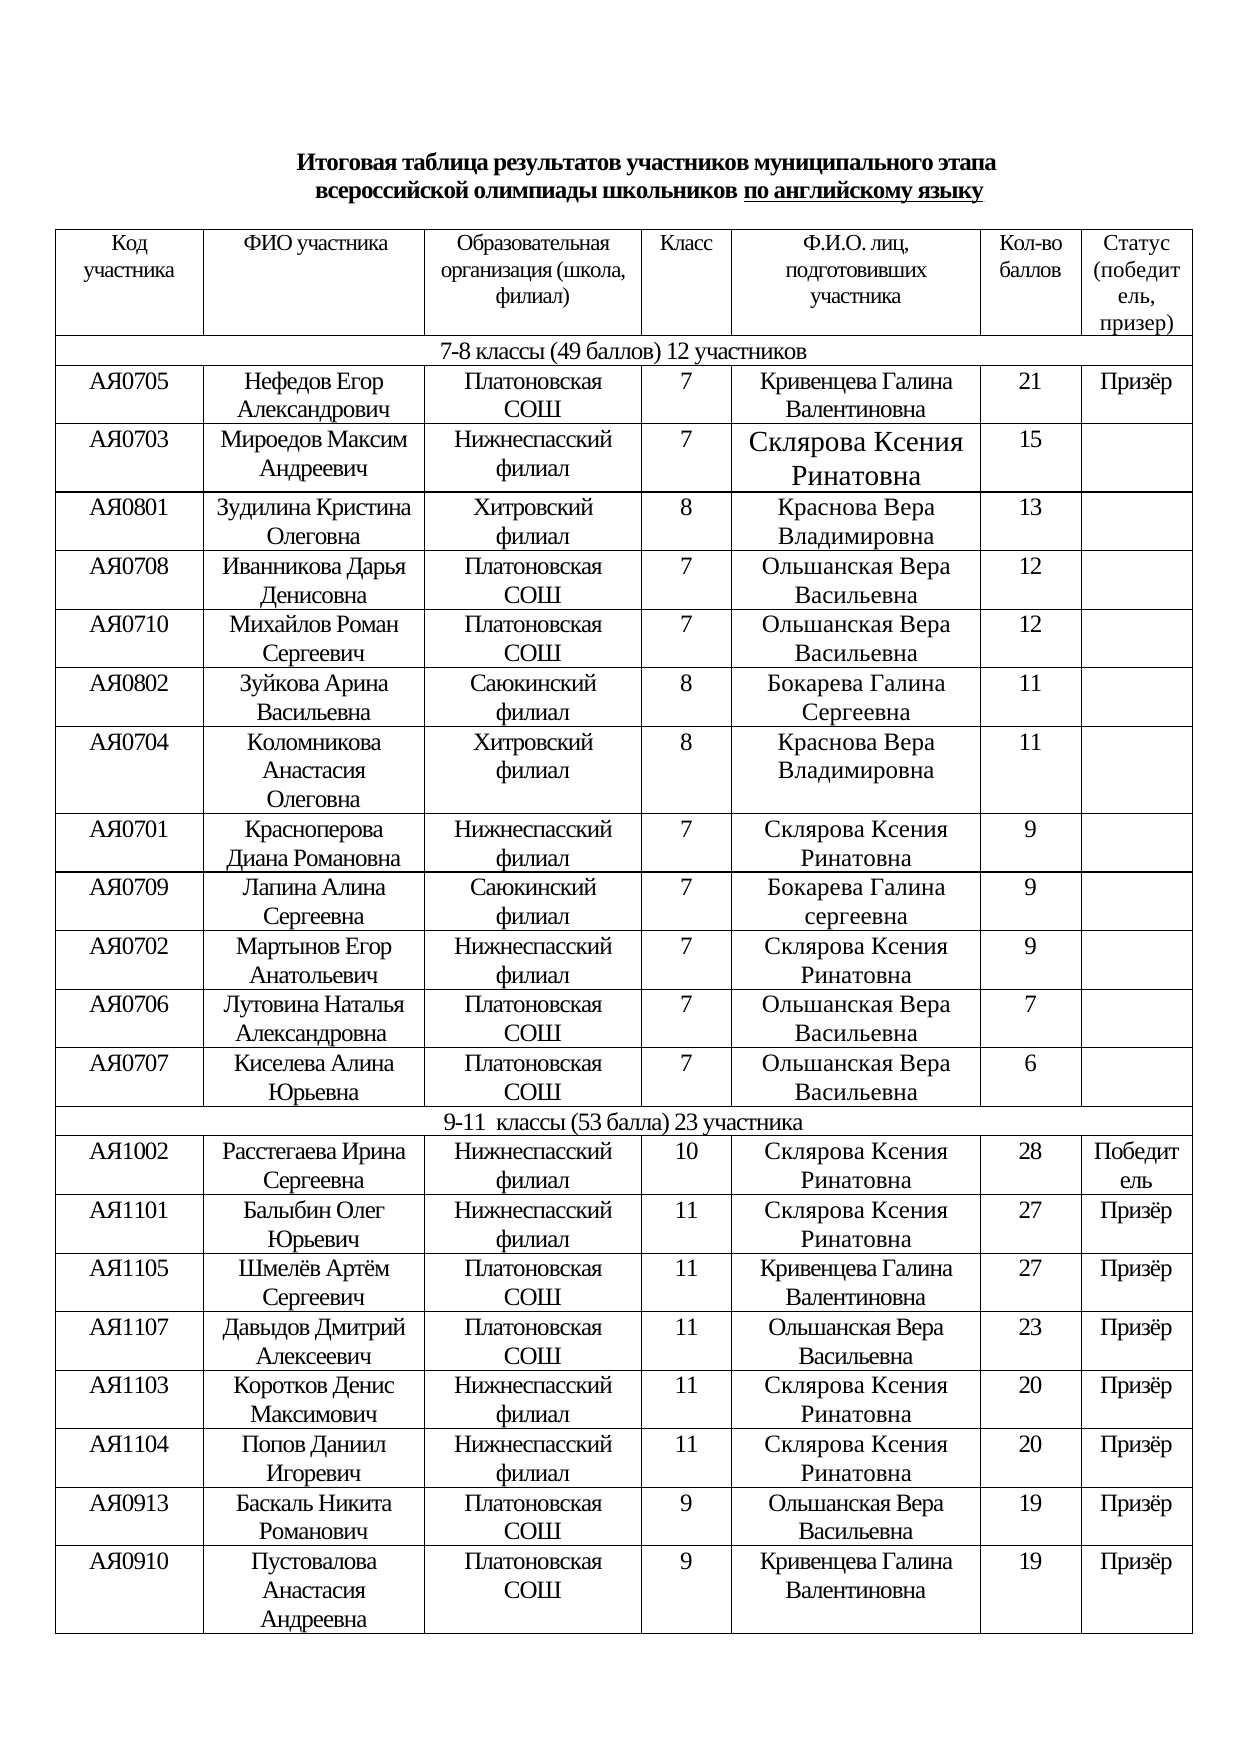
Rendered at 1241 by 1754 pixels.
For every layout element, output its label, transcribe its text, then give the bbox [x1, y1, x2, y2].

table_cell Призёр [1082, 1254, 1192, 1311]
table_cell АЯ0913 [56, 1488, 203, 1545]
table_cell 9 [981, 873, 1081, 930]
table_cell 8 [642, 727, 731, 813]
table_cell Зуйкова Арина Васильевна [204, 668, 424, 726]
table_cell 27 [981, 1195, 1081, 1252]
table_cell 7 [642, 1048, 731, 1106]
table_cell Призёр [1082, 366, 1192, 423]
table_cell 28 [981, 1136, 1081, 1194]
table_cell Нижнеспасский филиал [425, 1371, 641, 1428]
table_cell 8 [642, 493, 731, 550]
table_cell 19 [981, 1488, 1081, 1545]
table_cell 11 [642, 1312, 731, 1369]
table_cell Шмелёв Артём Сергеевич [204, 1254, 424, 1311]
table_cell Призёр [1082, 1371, 1192, 1428]
table_cell Платоновская СОШ [425, 1048, 641, 1106]
table_cell Лапина Алина Сергеевна [204, 873, 424, 930]
table_cell [1082, 551, 1192, 608]
table_cell АЯ1103 [56, 1371, 203, 1428]
table_cell 7 [642, 551, 731, 608]
table_cell 13 [981, 493, 1081, 550]
table_cell Ольшанская Вера Васильевна [732, 610, 980, 667]
table_cell АЯ0706 [56, 990, 203, 1047]
table_cell Призёр [1082, 1429, 1192, 1487]
table_cell 7 [642, 990, 731, 1047]
table_cell АЯ0801 [56, 493, 203, 550]
table_cell Платоновская СОШ [425, 990, 641, 1047]
text Итоговая таблица результатов участников муниципального этапа [177, 147, 1122, 176]
table_cell АЯ0802 [56, 668, 203, 726]
table_cell 12 [981, 551, 1081, 608]
table_cell АЯ1002 [56, 1136, 203, 1194]
table_cell 7-8 классы (49 баллов) 12 участников [56, 336, 1192, 365]
table_cell АЯ0705 [56, 366, 203, 423]
table_cell Победитель [1082, 1136, 1192, 1194]
table_cell АЯ0910 [56, 1546, 203, 1632]
table_cell 27 [981, 1254, 1081, 1311]
table_cell Склярова Ксения Ринатовна [732, 1429, 980, 1487]
table_cell Попов Даниил Игоревич [204, 1429, 424, 1487]
table_cell 7 [642, 366, 731, 423]
table_cell 9 [642, 1546, 731, 1632]
table_cell 11 [642, 1254, 731, 1311]
table_cell 20 [981, 1429, 1081, 1487]
table_cell Коломникова Анастасия Олеговна [204, 727, 424, 813]
table_cell АЯ0704 [56, 727, 203, 813]
table_cell 20 [981, 1371, 1081, 1428]
table_cell Платоновская СОШ [425, 366, 641, 423]
table_cell Ольшанская Вера Васильевна [732, 1312, 980, 1369]
table_cell Краснова Вера Владимировна [732, 727, 980, 813]
table_cell Бокарева Галина сергеевна [732, 873, 980, 930]
table_cell Давыдов Дмитрий Алексеевич [204, 1312, 424, 1369]
table_cell Склярова Ксения Ринатовна [732, 1195, 980, 1252]
table_cell 15 [981, 424, 1081, 491]
table_header Ф.И.О. лиц, подготовивших участника [732, 230, 980, 335]
table_cell [1082, 610, 1192, 667]
table_cell [1082, 727, 1192, 813]
table_header Кол-во баллов [981, 230, 1081, 335]
table_cell Хитровский филиал [425, 727, 641, 813]
table_cell Ольшанская Вера Васильевна [732, 1488, 980, 1545]
table_cell АЯ0707 [56, 1048, 203, 1106]
table_cell Нижнеспасский филиал [425, 1429, 641, 1487]
table_cell 9 [642, 1488, 731, 1545]
table_cell 19 [981, 1546, 1081, 1632]
table_cell 11 [642, 1195, 731, 1252]
table_cell [1082, 873, 1192, 930]
table_cell Склярова Ксения Ринатовна [732, 931, 980, 988]
table_cell Ольшанская Вера Васильевна [732, 1048, 980, 1106]
table_cell АЯ0702 [56, 931, 203, 988]
text всероссийской олимпиады школьников по английскому языку [177, 176, 1122, 204]
table_cell Баскаль Никита Романович [204, 1488, 424, 1545]
table_cell Платоновская СОШ [425, 1546, 641, 1632]
table_cell [1082, 493, 1192, 550]
table_cell Нижнеспасский филиал [425, 931, 641, 988]
table_cell 6 [981, 1048, 1081, 1106]
table_cell Склярова Ксения Ринатовна [732, 814, 980, 871]
table_header Образовательная организация (школа, филиал) [425, 230, 641, 335]
table_cell 12 [981, 610, 1081, 667]
table_cell Нижнеспасский филиал [425, 814, 641, 871]
table_cell [1082, 990, 1192, 1047]
table_cell Нижнеспасский филиал [425, 1136, 641, 1194]
table_cell Кривенцева Галина Валентиновна [732, 366, 980, 423]
table_cell Ольшанская Вера Васильевна [732, 990, 980, 1047]
table_cell Призёр [1082, 1488, 1192, 1545]
table_header ФИО участника [204, 230, 424, 335]
table_cell 23 [981, 1312, 1081, 1369]
table_cell 11 [981, 727, 1081, 813]
table_cell Платоновская СОШ [425, 610, 641, 667]
table_cell АЯ0708 [56, 551, 203, 608]
table_cell Пустовалова Анастасия Андреевна [204, 1546, 424, 1632]
table_cell АЯ1104 [56, 1429, 203, 1487]
table_cell АЯ1101 [56, 1195, 203, 1252]
table_cell 11 [642, 1371, 731, 1428]
table_cell Платоновская СОШ [425, 1312, 641, 1369]
table_cell 11 [642, 1429, 731, 1487]
table_cell 9 [981, 931, 1081, 988]
table_cell 7 [642, 814, 731, 871]
table_header Статус (победитель, призер) [1082, 230, 1192, 335]
table_header Класс [642, 230, 731, 335]
table_cell Нижнеспасский филиал [425, 424, 641, 491]
table_cell Саюкинский филиал [425, 668, 641, 726]
table_cell Склярова Ксения Ринатовна [732, 1371, 980, 1428]
table_cell Расстегаева Ирина Сергеевна [204, 1136, 424, 1194]
table_cell Склярова Ксения Ринатовна [732, 1136, 980, 1194]
table_cell [1082, 1048, 1192, 1106]
table_cell Призёр [1082, 1312, 1192, 1369]
table_cell 7 [642, 424, 731, 491]
table_cell 7 [642, 610, 731, 667]
table_cell 9-11 классы (53 балла) 23 участника [56, 1107, 1192, 1135]
table_cell Красноперова Диана Романовна [204, 814, 424, 871]
table_cell Лутовина Наталья Александровна [204, 990, 424, 1047]
table_cell 9 [981, 814, 1081, 871]
table_cell [1082, 424, 1192, 491]
table_cell Мироедов Максим Андреевич [204, 424, 424, 491]
table_cell АЯ0710 [56, 610, 203, 667]
table_cell Ольшанская Вера Васильевна [732, 551, 980, 608]
table_cell Кривенцева Галина Валентиновна [732, 1254, 980, 1311]
table_cell [1082, 814, 1192, 871]
table_header Код участника [56, 230, 203, 335]
table_cell АЯ1107 [56, 1312, 203, 1369]
table_cell 8 [642, 668, 731, 726]
table_cell Кривенцева Галина Валентиновна [732, 1546, 980, 1632]
table_cell Михайлов Роман Сергеевич [204, 610, 424, 667]
table_cell Склярова Ксения Ринатовна [732, 424, 980, 491]
table_cell Коротков Денис Максимович [204, 1371, 424, 1428]
table_cell АЯ1105 [56, 1254, 203, 1311]
table_cell Балыбин Олег Юрьевич [204, 1195, 424, 1252]
table_cell Призёр [1082, 1546, 1192, 1632]
table_cell Призёр [1082, 1195, 1192, 1252]
table_cell Нижнеспасский филиал [425, 1195, 641, 1252]
table_cell Киселева Алина Юрьевна [204, 1048, 424, 1106]
table_cell Иванникова Дарья Денисовна [204, 551, 424, 608]
table_cell 10 [642, 1136, 731, 1194]
table_cell Мартынов Егор Анатольевич [204, 931, 424, 988]
table_cell [1082, 931, 1192, 988]
table_cell Саюкинский филиал [425, 873, 641, 930]
table_cell 7 [642, 873, 731, 930]
table_cell Нефедов Егор Александрович [204, 366, 424, 423]
table_cell Платоновская СОШ [425, 1488, 641, 1545]
table_cell 21 [981, 366, 1081, 423]
table_cell 7 [981, 990, 1081, 1047]
table_cell Платоновская СОШ [425, 1254, 641, 1311]
table_cell АЯ0701 [56, 814, 203, 871]
table_cell 7 [642, 931, 731, 988]
table_cell Зудилина Кристина Олеговна [204, 493, 424, 550]
table_cell Платоновская СОШ [425, 551, 641, 608]
table_cell Хитровский филиал [425, 493, 641, 550]
table_cell [1082, 668, 1192, 726]
table_cell АЯ0709 [56, 873, 203, 930]
table_cell АЯ0703 [56, 424, 203, 491]
table_cell Бокарева Галина Сергеевна [732, 668, 980, 726]
table_cell Краснова Вера Владимировна [732, 493, 980, 550]
table_cell 11 [981, 668, 1081, 726]
